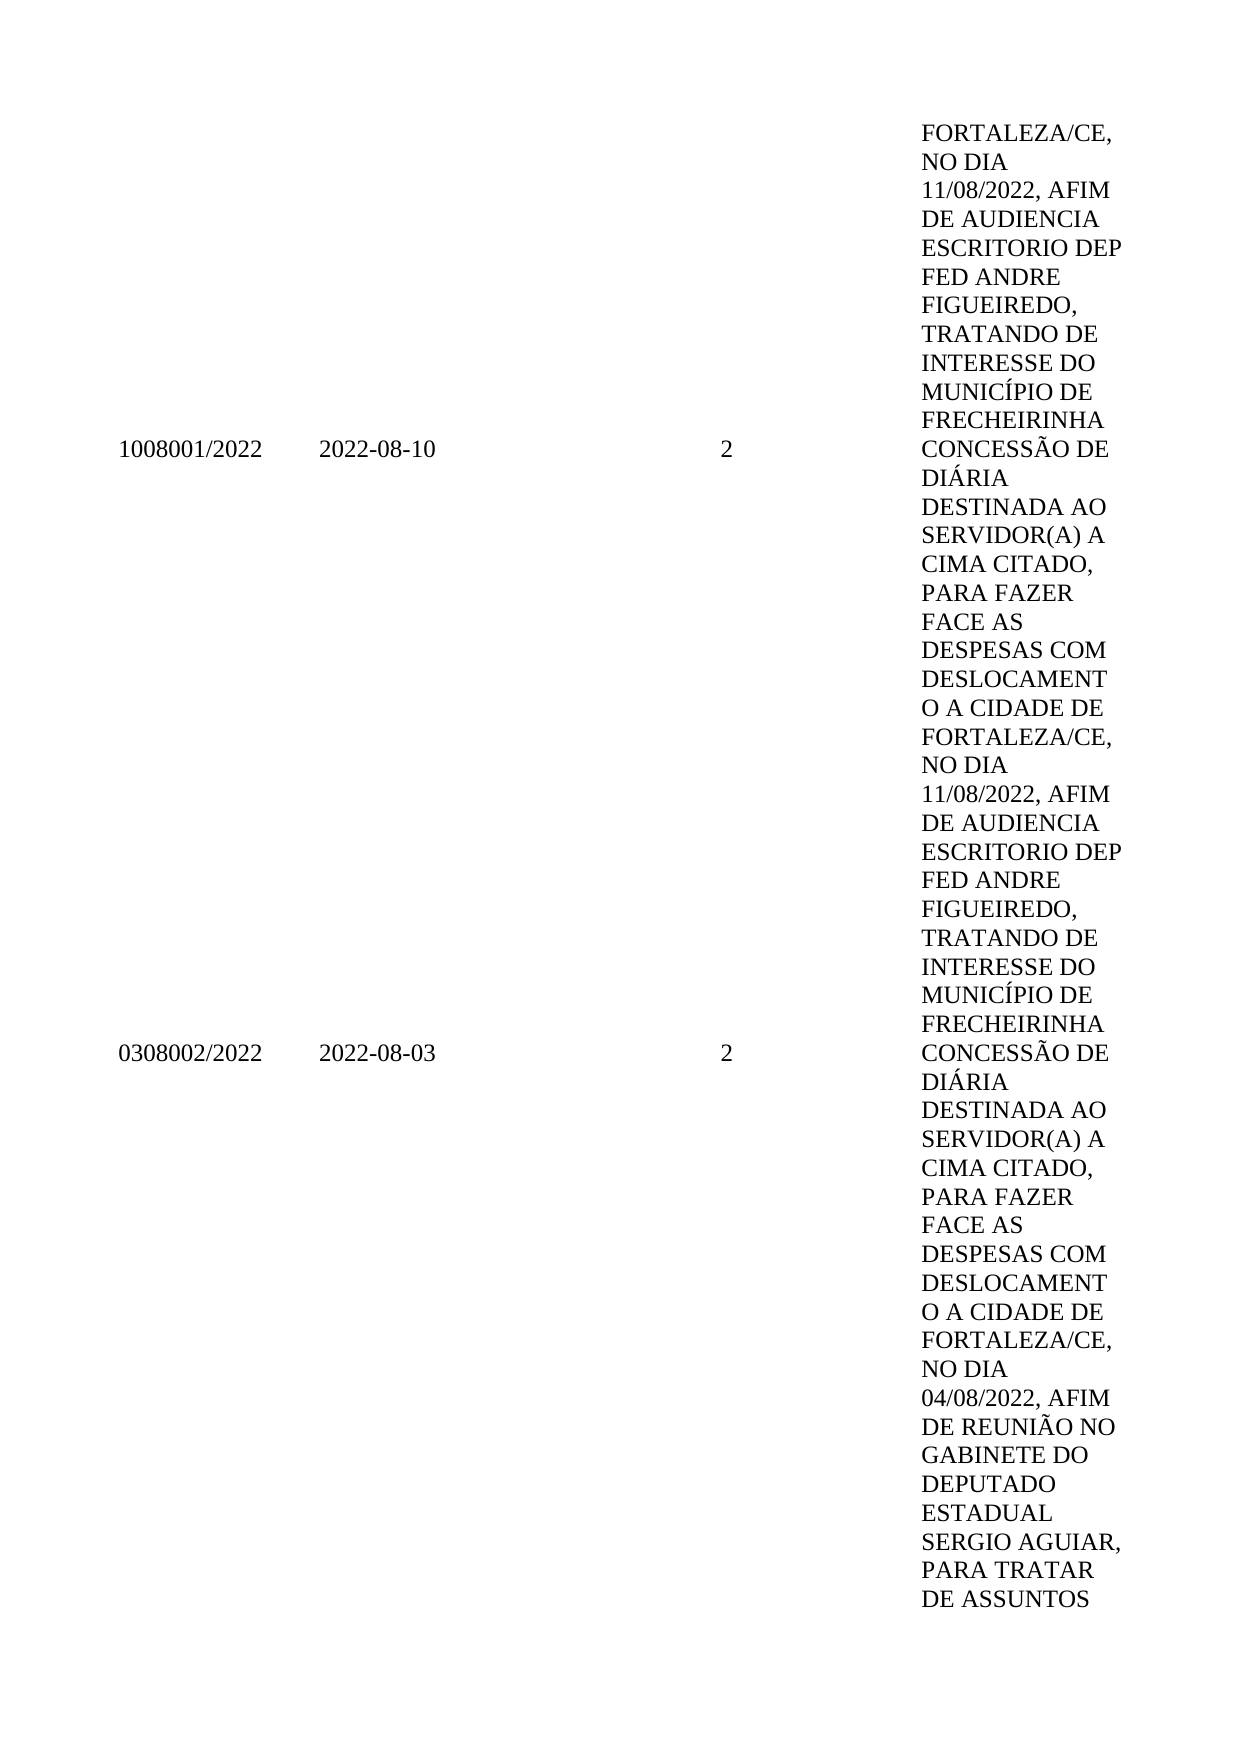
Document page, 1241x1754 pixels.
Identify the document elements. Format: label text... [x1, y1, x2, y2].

table_cell FORTALEZA/CE, NO DIA 11/08/2022, AFIM DE AUDIENCIA ESCRITORIO DEP FED ANDRE FIGUEIREDO, TRATANDO DE INTERESSE DO MUNICÍPIO DE FRECHEIRINHA [921, 118, 1122, 434]
table_cell 2022-08-10 [319, 434, 519, 1038]
table_cell [520, 1038, 720, 1613]
table_cell 2022-08-03 [319, 1038, 519, 1613]
table_cell 0308002/2022 [118, 1038, 319, 1613]
table_cell [319, 118, 519, 434]
table_cell 2 [720, 1038, 921, 1613]
table_cell [720, 118, 921, 434]
table_cell [520, 434, 720, 1038]
table_cell [118, 118, 319, 434]
table_cell CONCESSÃO DE DIÁRIA DESTINADA AO SERVIDOR(A) A CIMA CITADO, PARA FAZER FACE AS DESPESAS COM DESLOCAMENTO A CIDADE DE FORTALEZA/CE, NO DIA 11/08/2022, AFIM DE AUDIENCIA ESCRITORIO DEP FED ANDRE FIGUEIREDO, TRATANDO DE INTERESSE DO MUNICÍPIO DE FRECHEIRINHA [921, 434, 1122, 1038]
table_cell [520, 118, 720, 434]
table_cell CONCESSÃO DE DIÁRIA DESTINADA AO SERVIDOR(A) A CIMA CITADO, PARA FAZER FACE AS DESPESAS COM DESLOCAMENTO A CIDADE DE FORTALEZA/CE, NO DIA 04/08/2022, AFIM DE REUNIÃO NO GABINETE DO DEPUTADO ESTADUAL SERGIO AGUIAR, PARA TRATAR DE ASSUNTOS [921, 1038, 1122, 1613]
table_cell 2 [720, 434, 921, 1038]
table_cell 1008001/2022 [118, 434, 319, 1038]
